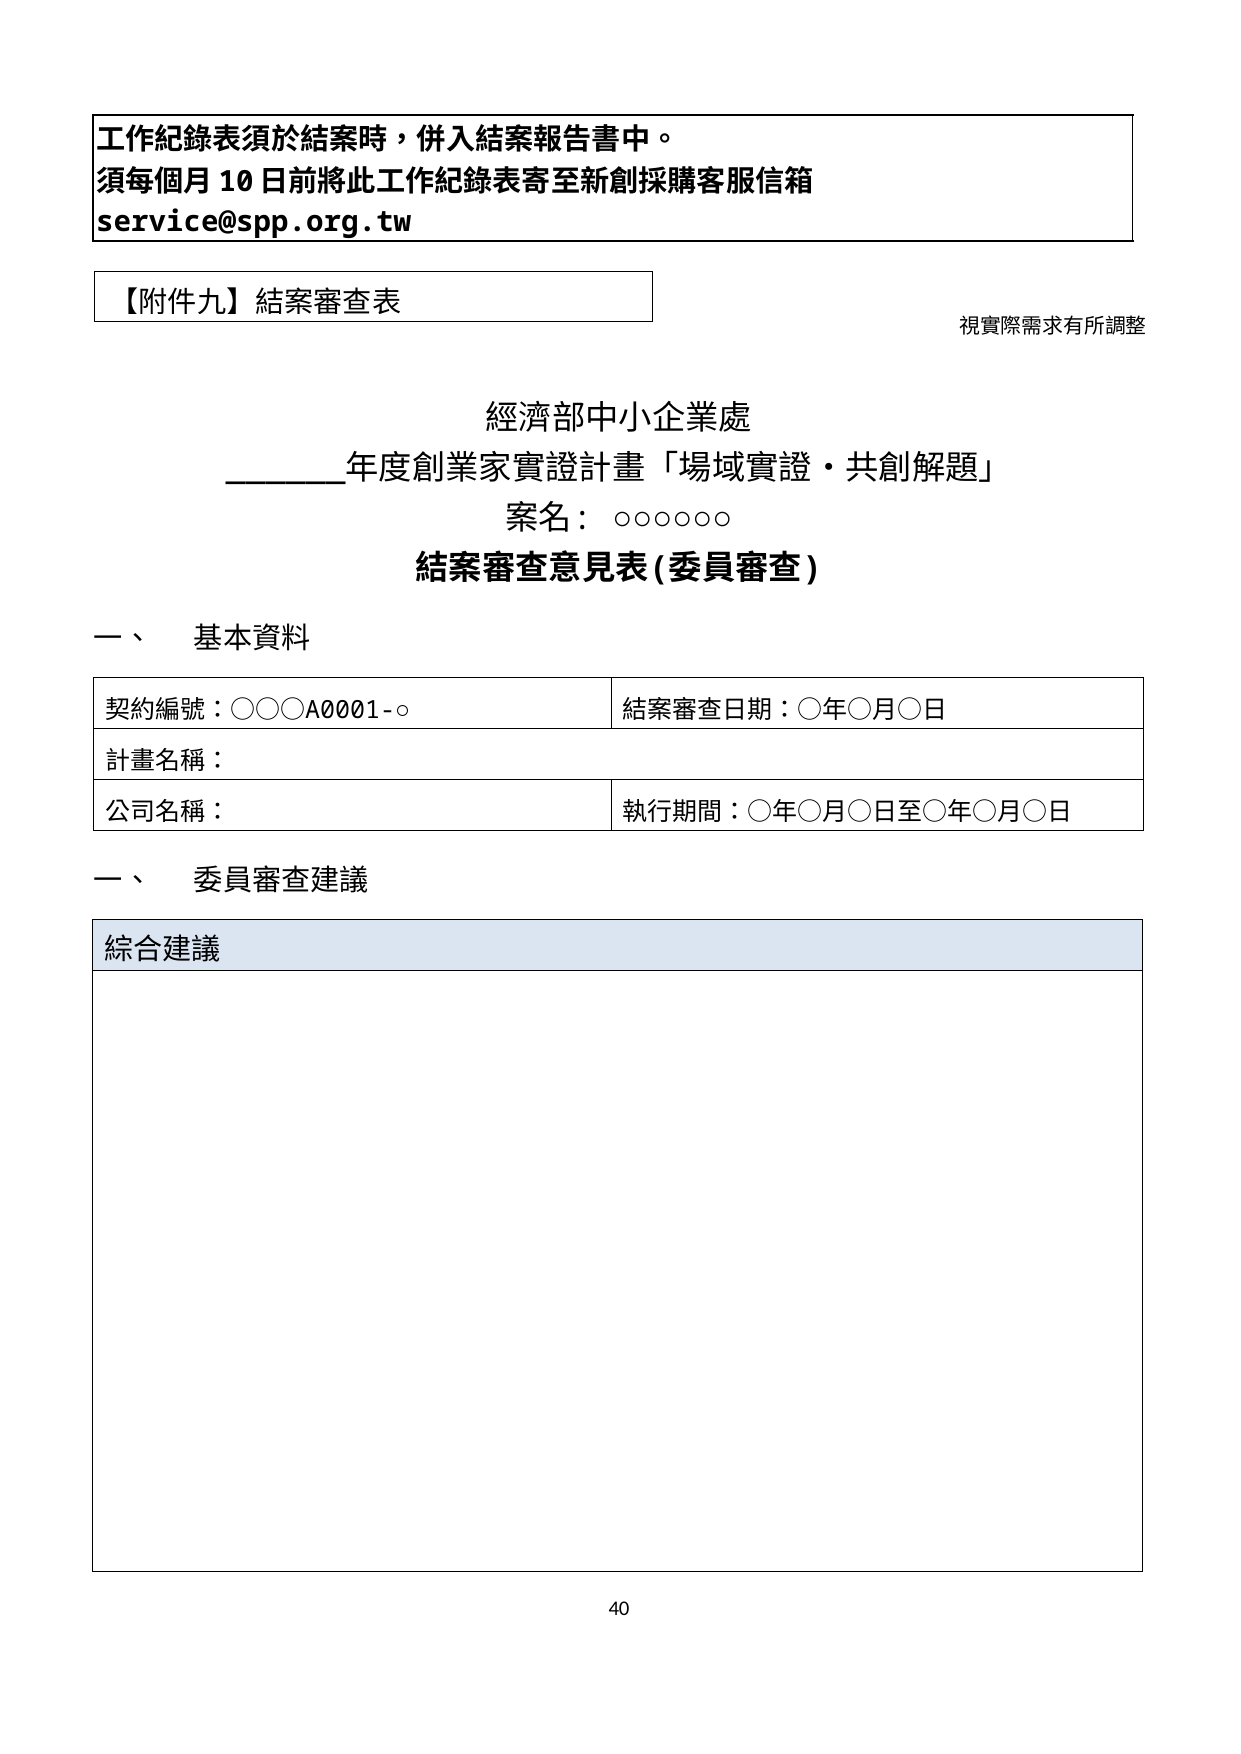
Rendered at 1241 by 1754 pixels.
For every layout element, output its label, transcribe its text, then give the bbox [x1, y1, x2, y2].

table_header 結案審查日期：○年○月○日 [612, 678, 1143, 728]
text 視實際需求有所調整 [95, 272, 652, 321]
text 結案審查意見表(委員審查) [94, 539, 1144, 589]
text 【附件九】結案審查表 [109, 278, 637, 314]
table_cell 執行期間：○年○月○日至○年○月○日 [612, 780, 1143, 830]
list 委員審查建議 [94, 850, 1144, 900]
table_header 綜合建議 [93, 920, 1142, 970]
table_cell 工作紀錄表須於結案時，併入結案報告書中。 須每個月10日前將此工作紀錄表寄至新創採購客服信箱service@spp.org.tw [94, 116, 1132, 240]
table_header 契約編號：○○○A0001-○ [94, 678, 611, 728]
text 視實際需求有所調整 [94, 308, 1146, 339]
text 經濟部中小企業處 [94, 389, 1144, 439]
list 基本資料 [94, 608, 1144, 658]
table_cell 公司名稱： [94, 780, 611, 830]
text ______年度創業家實證計畫「場域實證‧共創解題」 [94, 439, 1144, 489]
text 案名: ○○○○○○ [94, 489, 1144, 539]
table_cell 計畫名稱： [94, 729, 1143, 779]
table_cell [93, 971, 1142, 1571]
